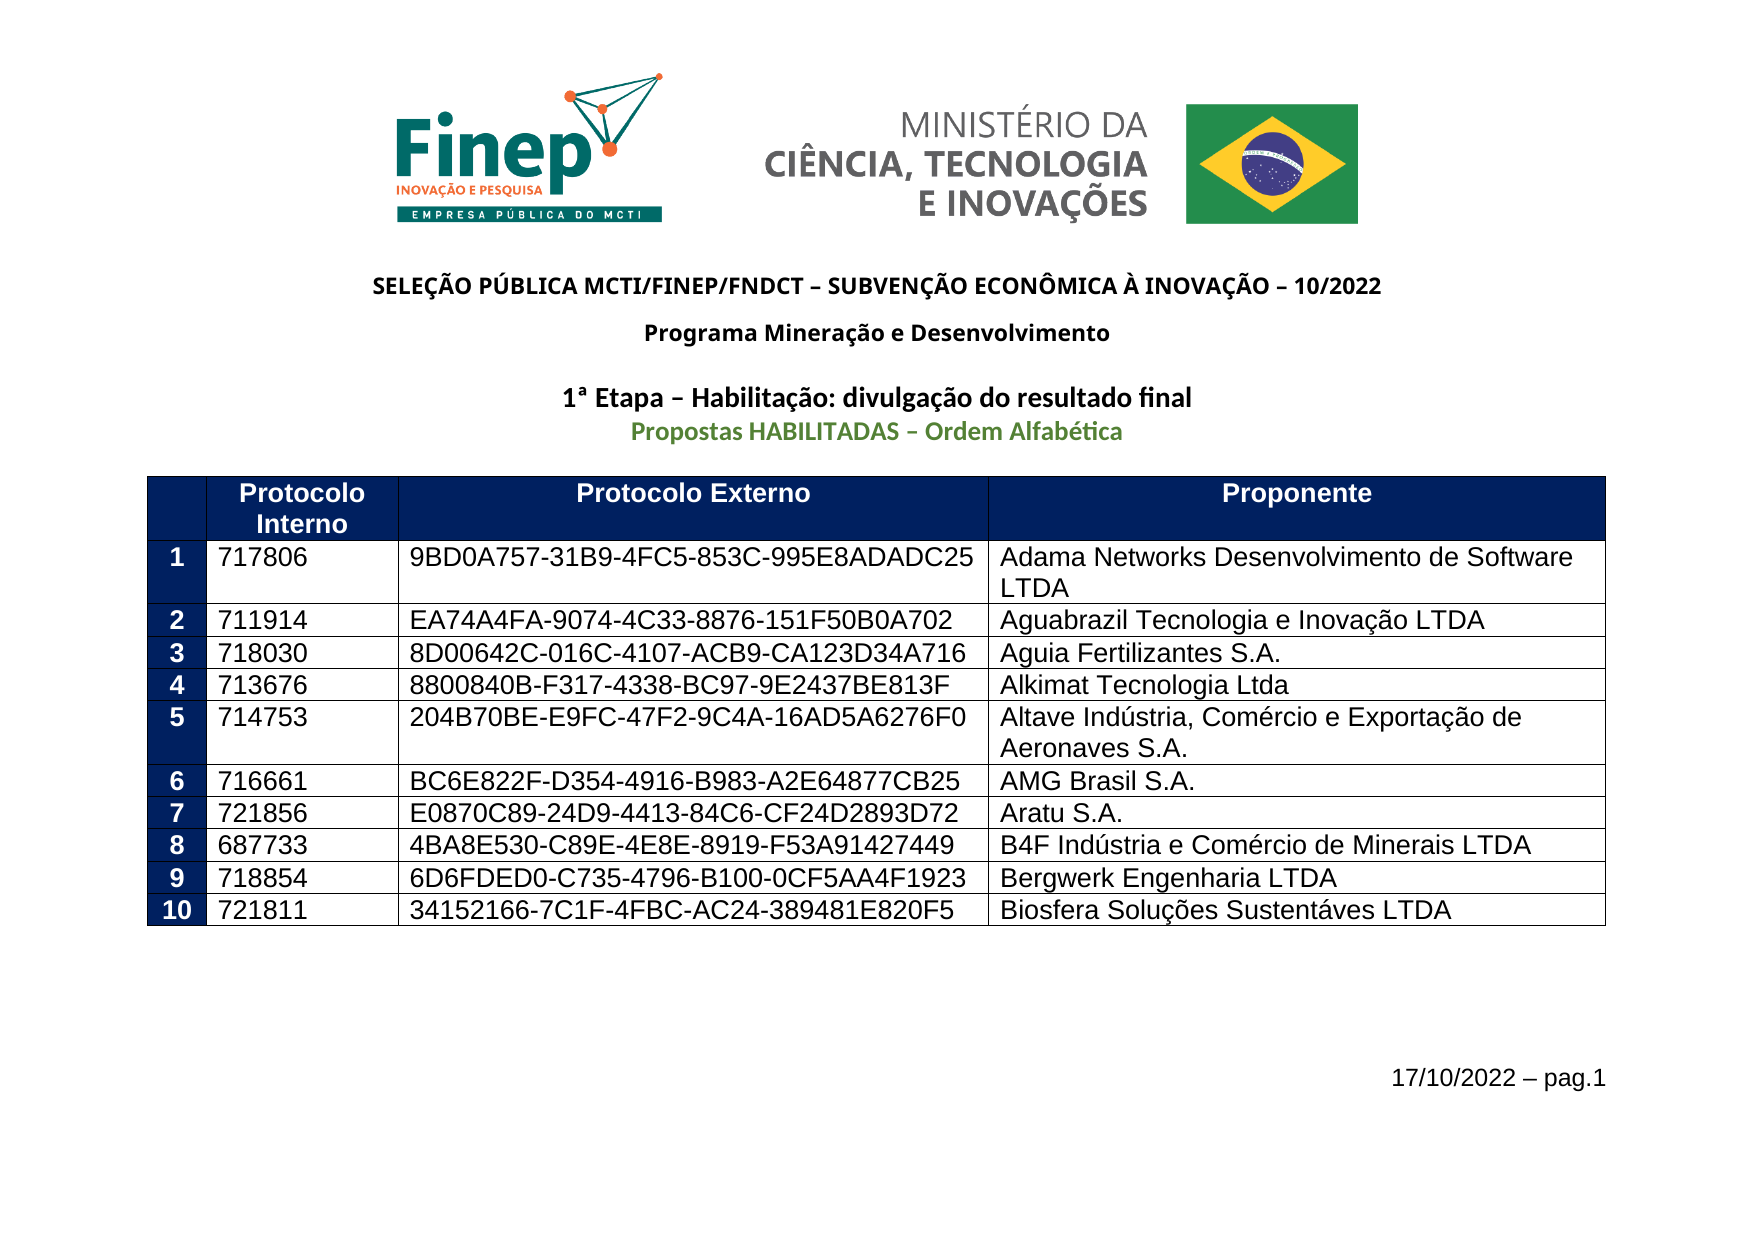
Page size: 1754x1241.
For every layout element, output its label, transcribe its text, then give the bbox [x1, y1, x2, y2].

table_cell Altave Indústria, Comércio e Exportação de Aeronaves S.A. [989, 701, 1605, 764]
table_cell 6D6FDED0-C735-4796-B100-0CF5AA4F1923 [399, 862, 988, 893]
table_cell Aguia Fertilizantes S.A. [989, 637, 1605, 668]
table_cell 721856 [207, 797, 398, 828]
table_cell 717806 [207, 541, 398, 603]
table_cell Bergwerk Engenharia LTDA [989, 862, 1605, 893]
table_cell 6 [148, 765, 206, 796]
table_cell 7 [148, 797, 206, 828]
table_header Protocolo Interno [207, 477, 398, 540]
table_cell 10 [148, 894, 206, 925]
table_cell Adama Networks Desenvolvimento de Software LTDA [989, 541, 1605, 603]
table_cell 718030 [207, 637, 398, 668]
table_cell 716661 [207, 765, 398, 796]
table_header Proponente [989, 477, 1605, 540]
table_header [148, 477, 206, 540]
table_cell 2 [148, 604, 206, 636]
table_cell 8D00642C-016C-4107-ACB9-CA123D34A716 [399, 637, 988, 668]
table_cell Aguabrazil Tecnologia e Inovação LTDA [989, 604, 1605, 636]
table_cell EA74A4FA-9074-4C33-8876-151F50B0A702 [399, 604, 988, 636]
text 1ª Etapa – Habilitação: divulgação do resultado final [148, 379, 1606, 414]
table_cell 9 [148, 862, 206, 893]
table_cell 204B70BE-E9FC-47F2-9C4A-16AD5A6276F0 [399, 701, 988, 764]
table_cell Aratu S.A. [989, 797, 1605, 828]
table_cell BC6E822F-D354-4916-B983-A2E64877CB25 [399, 765, 988, 796]
table_cell 9BD0A757-31B9-4FC5-853C-995E8ADADC25 [399, 541, 988, 603]
table_cell AMG Brasil S.A. [989, 765, 1605, 796]
table_cell 711914 [207, 604, 398, 636]
text SELEÇÃO PÚBLICA MCTI/FINEP/FNDCT – Subvenção Econômica à Inovação – 10/2022 [148, 270, 1606, 301]
table_cell 4 [148, 669, 206, 700]
table_header Protocolo Externo [399, 477, 988, 540]
table_cell Biosfera Soluções Sustentáves LTDA [989, 894, 1605, 925]
table_cell Alkimat Tecnologia Ltda [989, 669, 1605, 700]
table_cell 1 [148, 541, 206, 603]
table_cell B4F Indústria e Comércio de Minerais LTDA [989, 829, 1605, 861]
table_cell 8 [148, 829, 206, 861]
table_cell 713676 [207, 669, 398, 700]
table_cell E0870C89-24D9-4413-84C6-CF24D2893D72 [399, 797, 988, 828]
table_cell 718854 [207, 862, 398, 893]
table_cell 34152166-7C1F-4FBC-AC24-389481E820F5 [399, 894, 988, 925]
table_cell 721811 [207, 894, 398, 925]
table_cell 3 [148, 637, 206, 668]
text Programa Mineração e Desenvolvimento [148, 317, 1606, 348]
text Propostas HABILITADAS – Ordem Alfabética [148, 414, 1606, 447]
table_cell 5 [148, 701, 206, 764]
table_cell 714753 [207, 701, 398, 764]
table_cell 4BA8E530-C89E-4E8E-8919-F53A91427449 [399, 829, 988, 861]
table_cell 8800840B-F317-4338-BC97-9E2437BE813F [399, 669, 988, 700]
table_cell 687733 [207, 829, 398, 861]
